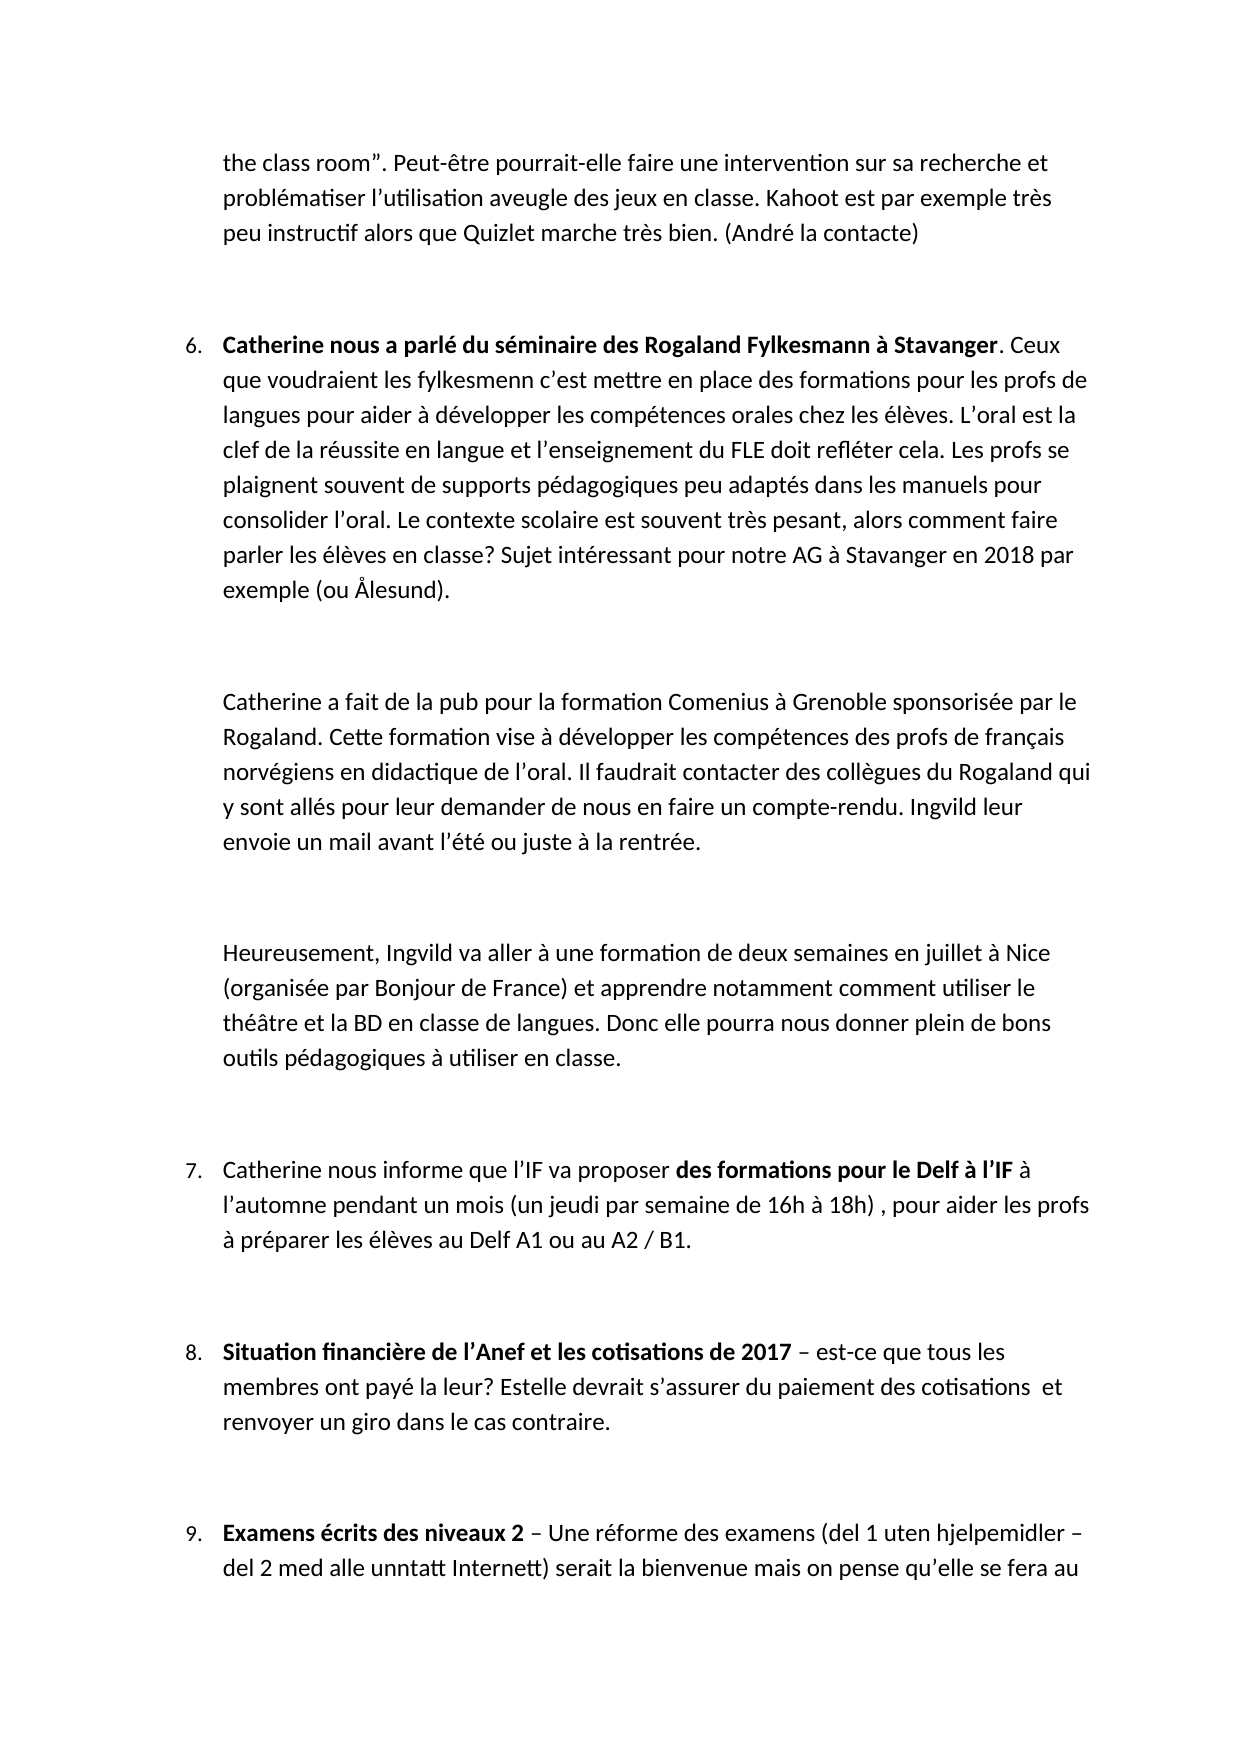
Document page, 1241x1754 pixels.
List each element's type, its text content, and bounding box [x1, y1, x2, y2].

list the class room”. Peut-être pourrait-elle faire une intervention sur sa recherche et problématiser l’utilisation aveugle des jeux en classe. Kahoot est par exemple très peu instructif alors que Quizlet marche très bien. (André la contacte) [185, 148, 1093, 248]
list Situation financière de l’Anef et les cotisations de 2017 – est-ce que tous les membres ont payé la leur? Estelle devrait s’assurer du paiement des cotisations et renvoyer un giro dans le cas contraire. [185, 1336, 1093, 1436]
list Catherine nous a parlé du séminaire des Rogaland Fylkesmann à Stavanger. Ceux que voudraient les fylkesmenn c’est mettre en place des formations pour les profs de langues pour aider à développer les compétences orales chez les élèves. L’oral est la clef de la réussite en langue et l’enseignement du FLE doit refléter cela. Les profs se plaignent souvent de supports pédagogiques peu adaptés dans les manuels pour consolider l’oral. Le contexte scolaire est souvent très pesant, alors comment faire parler les élèves en classe? Sujet intéressant pour notre AG à Stavanger en 2018 par exemple (ou Ålesund). [185, 329, 1093, 605]
list Examens écrits des niveaux 2 – Une réforme des examens (del 1 uten hjelpemidler – del 2 med alle unntatt Internett) serait la bienvenue mais on pense qu’elle se fera au [185, 1518, 1093, 1583]
list Catherine nous informe que l’IF va proposer des formations pour le Delf à l’IF à l’automne pendant un mois (un jeudi par semaine de 16h à 18h) , pour aider les profs à préparer les élèves au Delf A1 ou au A2 / B1. [185, 1154, 1093, 1255]
list Heureusement, Ingvild va aller à une formation de deux semaines en juillet à Nice (organisée par Bonjour de France) et apprendre notamment comment utiliser le théâtre et la BD en classe de langues. Donc elle pourra nous donner plein de bons outils pédagogiques à utiliser en classe. [223, 938, 1093, 1073]
list Catherine a fait de la pub pour la formation Comenius à Grenoble sponsorisée par le Rogaland. Cette formation vise à développer les compétences des profs de français norvégiens en didactique de l’oral. Il faudrait contacter des collègues du Rogaland qui y sont allés pour leur demander de nous en faire un compte-rendu. Ingvild leur envoie un mail avant l’été ou juste à la rentrée. [223, 686, 1093, 856]
